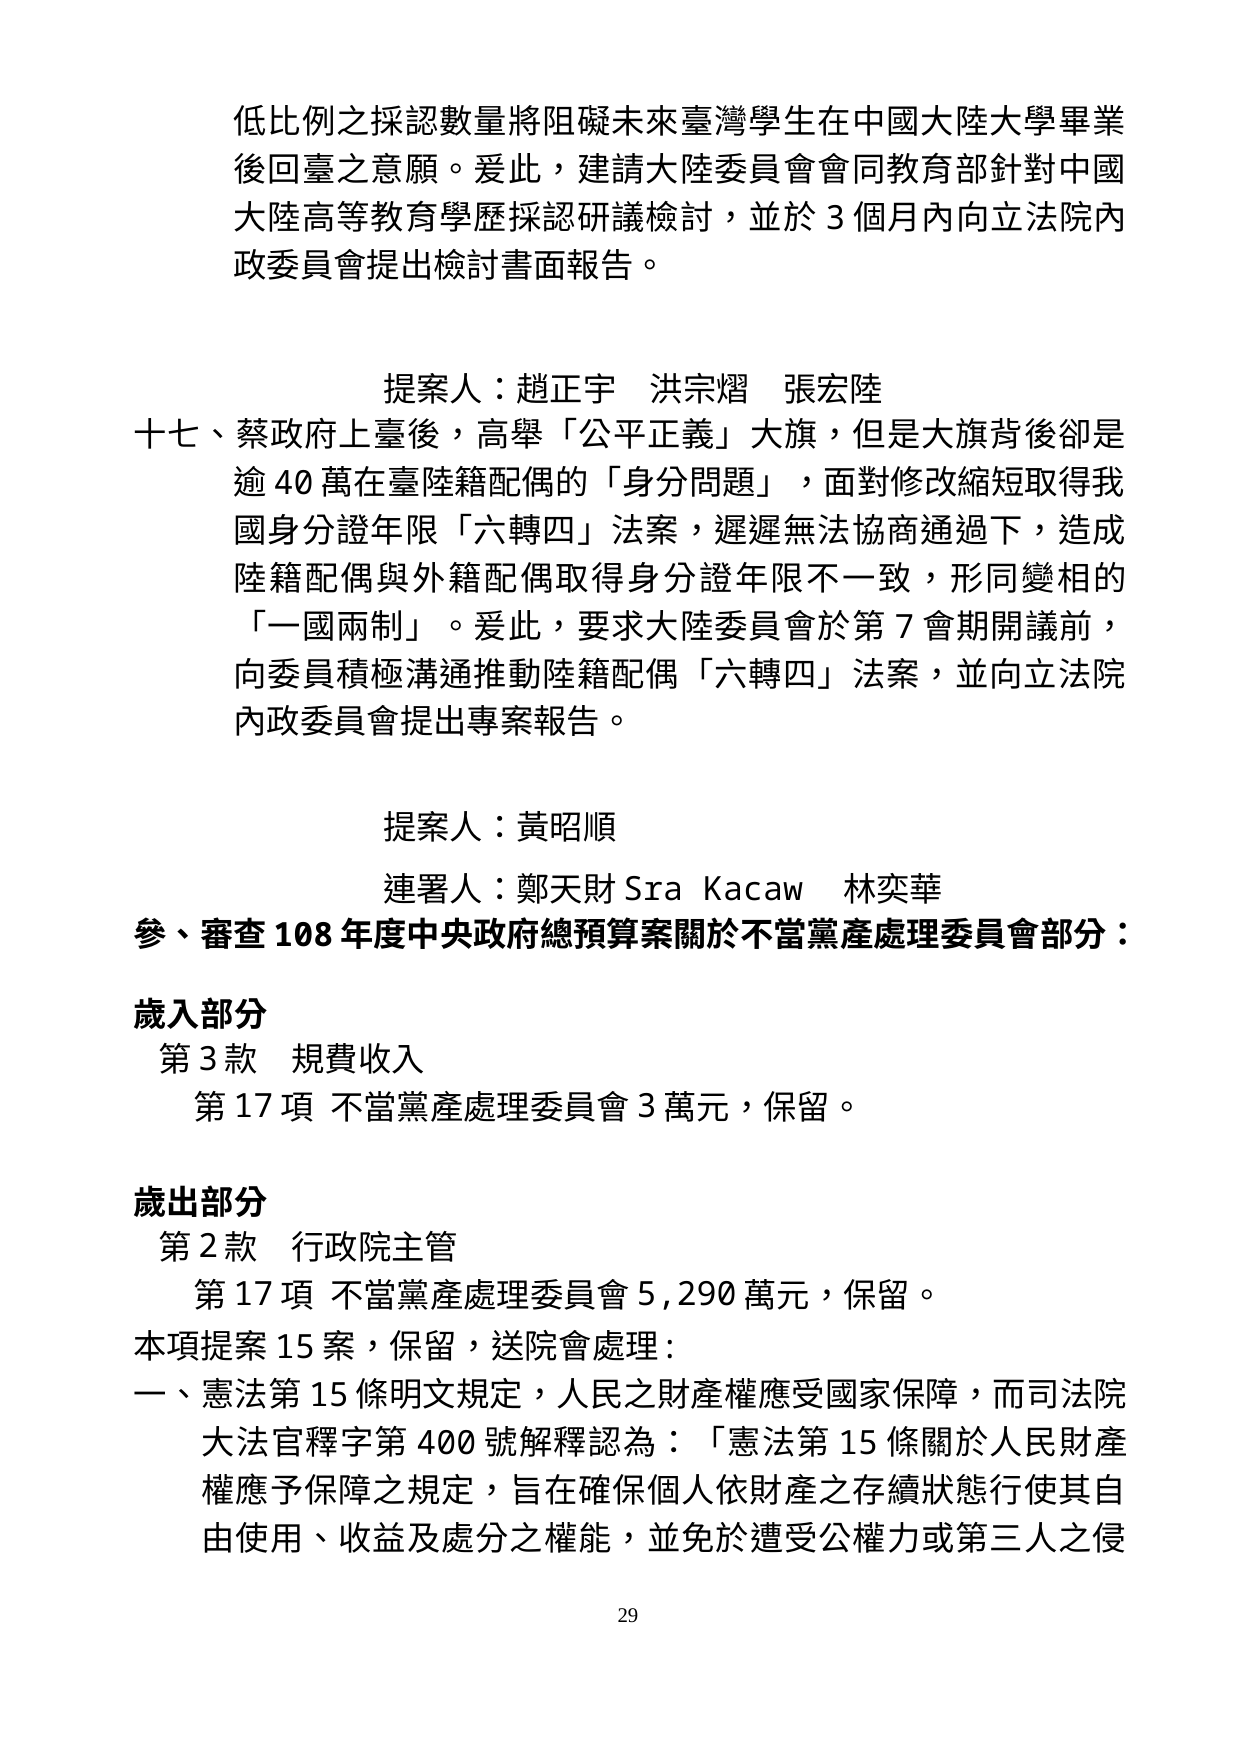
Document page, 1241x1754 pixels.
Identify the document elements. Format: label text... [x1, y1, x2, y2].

text 連署人：鄭天財Sra Kacaw 林奕華 [383, 846, 1127, 908]
text 提案人：黃昭順 [383, 783, 1127, 846]
text 十七、蔡政府上臺後，高舉「公平正義」大旗，但是大旗背後卻是逾40萬在臺陸籍配偶的「身分問題」，面對修改縮短取得我國身分證年限「六轉四」法案，遲遲無法協商通過下，造成陸籍配偶與外籍配偶取得身分證年限不一致，形同變相的「一國兩制」。爰此，要求大陸委員會於第7會期開議前，向委員積極溝通推動陸籍配偶「六轉四」法案，並向立法院內政委員會提出專案報告。 [133, 408, 1127, 743]
text 歲入部分 [133, 971, 1122, 1033]
text 參、審查108年度中央政府總預算案關於不當黨產處理委員會部分： [133, 908, 1127, 956]
text 本項提案15案，保留，送院會處理: [133, 1316, 1110, 1368]
text 提案人：趙正宇 洪宗熠 張宏陸 [383, 346, 1127, 408]
text 第17項 不當黨產處理委員會5,290萬元，保留。 [193, 1268, 1122, 1316]
text 第17項 不當黨產處理委員會3萬元，保留。 [193, 1081, 1122, 1129]
text 歲出部分 [133, 1158, 1122, 1221]
text 第2款 行政院主管 [158, 1221, 1122, 1268]
text 一、憲法第15條明文規定，人民之財產權應受國家保障，而司法院大法官釋字第400號解釋認為：「憲法第15條關於人民財產權應予保障之規定，旨在確保個人依財產之存續狀態行使其自由使用、收益及處分之權能，並免於遭受公權力或第三人之侵 [133, 1368, 1127, 1560]
text 低比例之採認數量將阻礙未來臺灣學生在中國大陸大學畢業後回臺之意願。爰此，建請大陸委員會會同教育部針對中國大陸高等教育學歷採認研議檢討，並於3個月內向立法院內政委員會提出檢討書面報告。 [133, 96, 1127, 287]
text 第3款 規費收入 [158, 1033, 1122, 1081]
